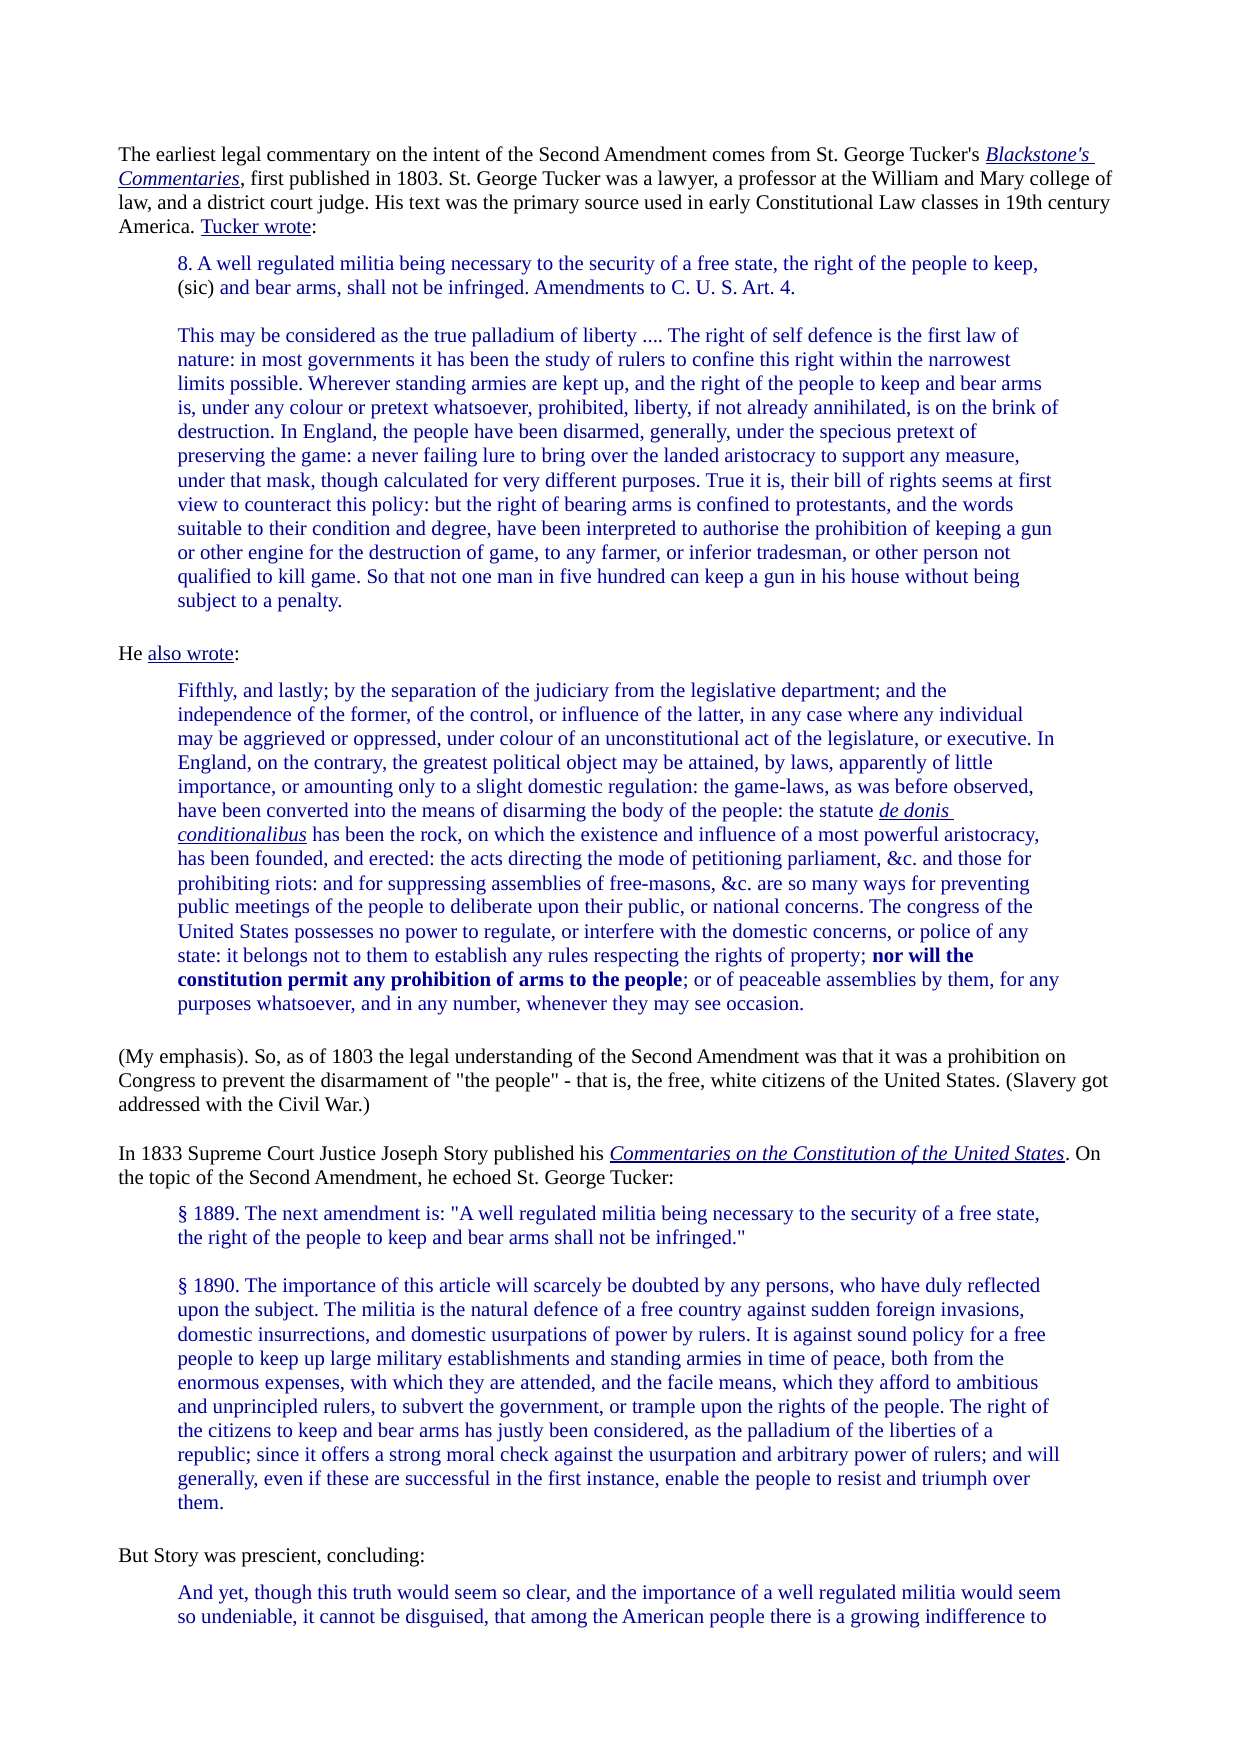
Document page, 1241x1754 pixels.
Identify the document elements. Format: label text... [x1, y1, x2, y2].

text He also wrote: [118, 641, 1122, 665]
text Fifthly, and lastly; by the separation of the judiciary from the legislative department; and the independence of the former, of the control, or influence of the latter, in any case where any individual may be aggrieved or oppressed, under colour of an unconstitutional act of the legislature, or executive. In England, on the contrary, the greatest political object may be attained, by laws, apparently of little importance, or amounting only to a slight domestic regulation: the game-laws, as was before observed, have been converted into the means of disarming the body of the people: the statute de donis conditionalibus has been the rock, on which the existence and influence of a most powerful aristocracy, has been founded, and erected: the acts directing the mode of petitioning parliament, &c. and those for prohibiting riots: and for suppressing assemblies of free-masons, &c. are so many ways for preventing public meetings of the people to deliberate upon their public, or national concerns. The congress of the United States possesses no power to regulate, or interfere with the domestic concerns, or police of any state: it belongs not to them to establish any rules respecting the rights of property; nor will the constitution permit any prohibition of arms to the people; or of peaceable assemblies by them, for any purposes whatsoever, and in any number, whenever they may see occasion. [177, 678, 1063, 1015]
text But Story was prescient, concluding: [118, 1543, 1122, 1567]
text § 1889. The next amendment is: "A well regulated militia being necessary to the security of a free state, the right of the people to keep and bear arms shall not be infringed." § 1890. The importance of this article will scarcely be doubted by any persons, who have duly reflected upon the subject. The militia is the natural defence of a free country against sudden foreign invasions, domestic insurrections, and domestic usurpations of power by rulers. It is against sound policy for a free people to keep up large military establishments and standing armies in time of peace, both from the enormous expenses, with which they are attended, and the facile means, which they afford to ambitious and unprincipled rulers, to subvert the government, or trample upon the rights of the people. The right of the citizens to keep and bear arms has justly been considered, as the palladium of the liberties of a republic; since it offers a strong moral check against the usurpation and arbitrary power of rulers; and will generally, even if these are successful in the first instance, enable the people to resist and triumph over them. [177, 1201, 1063, 1514]
text 8. A well regulated militia being necessary to the security of a free state, the right of the people to keep,(sic) and bear arms, shall not be infringed. Amendments to C. U. S. Art. 4. This may be considered as the true palladium of liberty .... The right of self defence is the first law of nature: in most governments it has been the study of rulers to confine this right within the narrowest limits possible. Wherever standing armies are kept up, and the right of the people to keep and bear arms is, under any colour or pretext whatsoever, prohibited, liberty, if not already annihilated, is on the brink of destruction. In England, the people have been disarmed, generally, under the specious pretext of preserving the game: a never failing lure to bring over the landed aristocracy to support any measure, under that mask, though calculated for very different purposes. True it is, their bill of rights seems at first view to counteract this policy: but the right of bearing arms is confined to protestants, and the words suitable to their condition and degree, have been interpreted to authorise the prohibition of keeping a gun or other engine for the destruction of game, to any farmer, or inferior tradesman, or other person not qualified to kill game. So that not one man in five hundred can keep a gun in his house without being subject to a penalty. [177, 251, 1063, 612]
text And yet, though this truth would seem so clear, and the importance of a well regulated militia would seem so undeniable, it cannot be disguised, that among the American people there is a growing indifference to [177, 1580, 1063, 1628]
text (My emphasis). So, as of 1803 the legal understanding of the Second Amendment was that it was a prohibition on Congress to prevent the disarmament of "the people" - that is, the free, white citizens of the United States. (Slavery got addressed with the Civil War.) In 1833 Supreme Court Justice Joseph Story published his Commentaries on the Constitution of the United States. On the topic of the Second Amendment, he echoed St. George Tucker: [118, 1044, 1122, 1189]
text The earliest legal commentary on the intent of the Second Amendment comes from St. George Tucker's Blackstone's Commentaries, first published in 1803. St. George Tucker was a lawyer, a professor at the William and Mary college of law, and a district court judge. His text was the primary source used in early Constitutional Law classes in 19th century America. Tucker wrote: [118, 118, 1122, 238]
